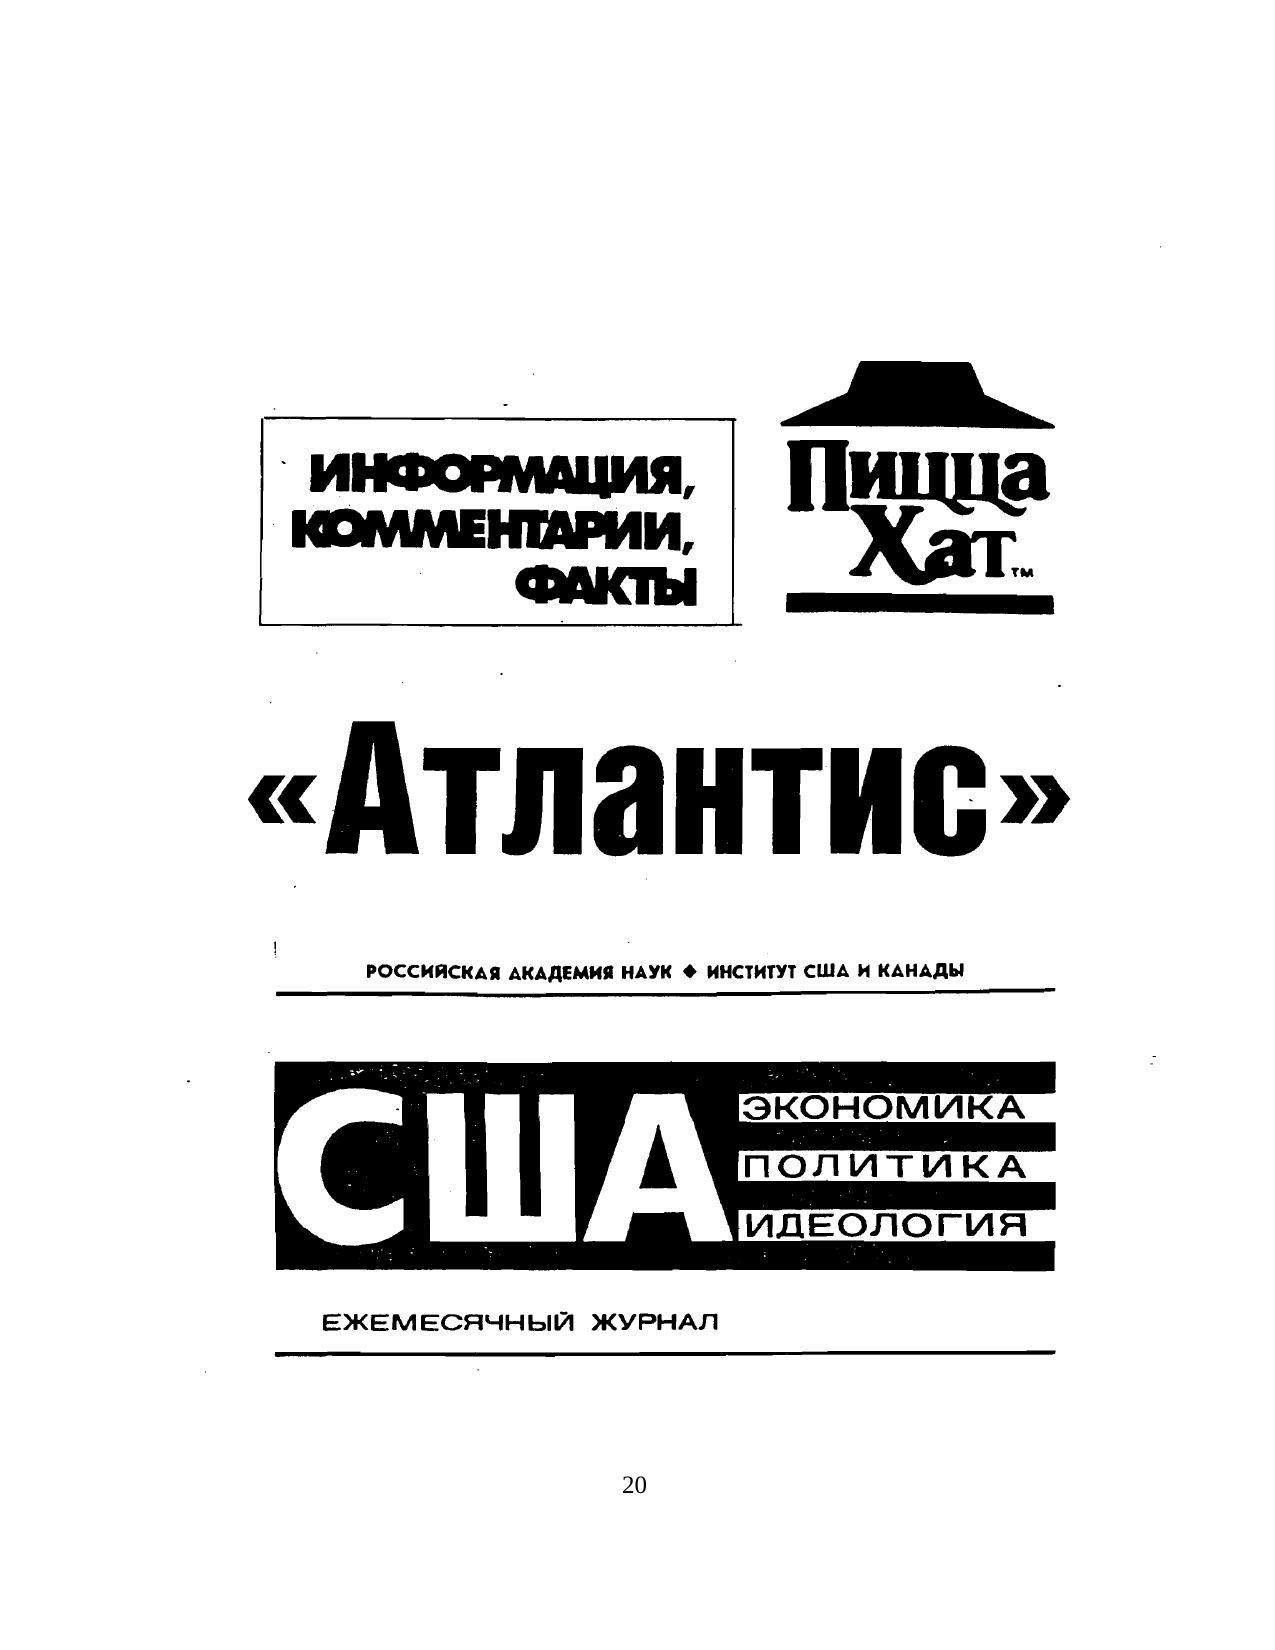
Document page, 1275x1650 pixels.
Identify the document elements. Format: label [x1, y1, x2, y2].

picture [150, 150, 1213, 1441]
